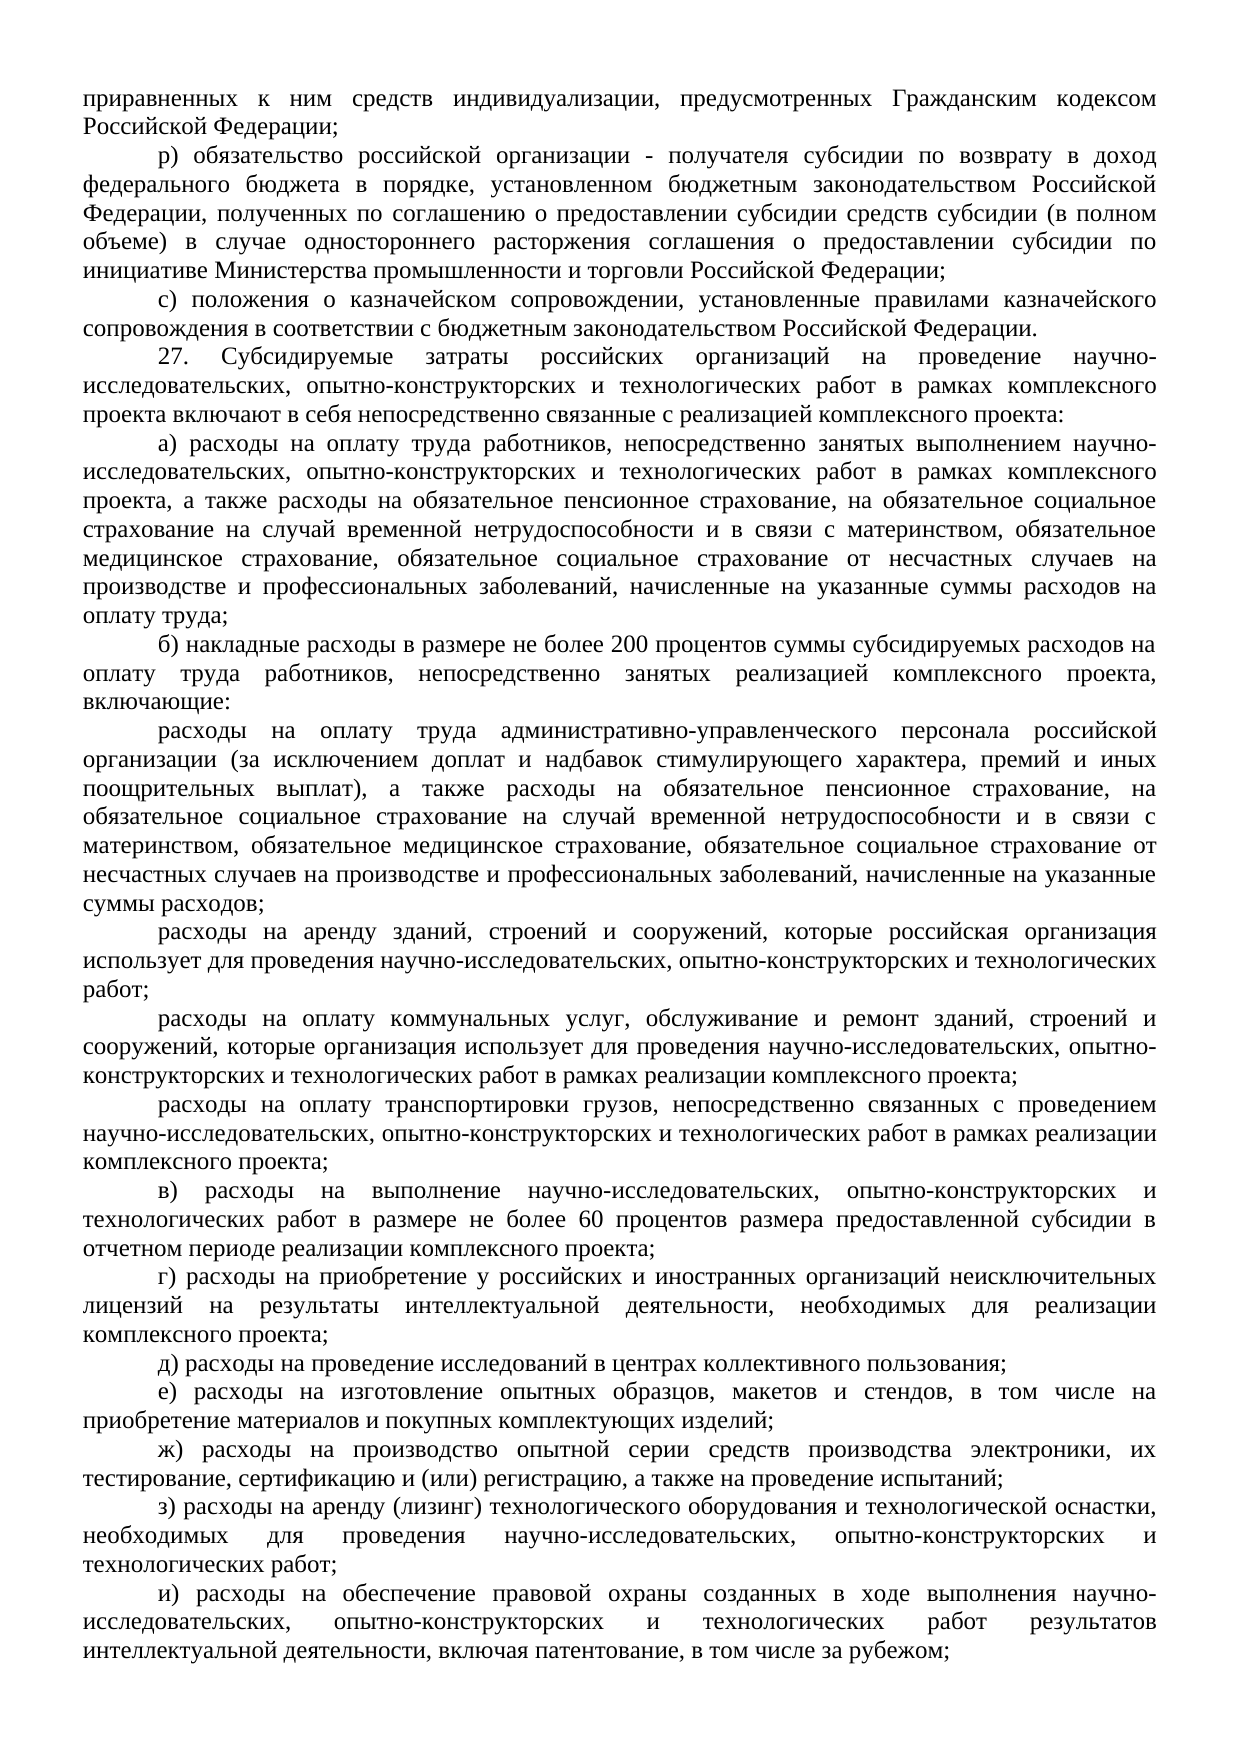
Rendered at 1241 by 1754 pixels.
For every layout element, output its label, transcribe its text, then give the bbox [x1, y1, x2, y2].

text приравненных к ним средств индивидуализации, предусмотренных Гражданским кодексом Российской Федерации; [83, 83, 1157, 140]
text б) накладные расходы в размере не более 200 процентов суммы субсидируемых расходов на оплату труда работников, непосредственно занятых реализацией комплексного проекта, включающие: [83, 629, 1157, 715]
text а) расходы на оплату труда работников, непосредственно занятых выполнением научно-исследовательских, опытно-конструкторских и технологических работ в рамках комплексного проекта, а также расходы на обязательное пенсионное страхование, на обязательное социальное страхование на случай временной нетрудоспособности и в связи с материнством, обязательное медицинское страхование, обязательное социальное страхование от несчастных случаев на производстве и профессиональных заболеваний, начисленные на указанные суммы расходов на оплату труда; [83, 428, 1157, 629]
text з) расходы на аренду (лизинг) технологического оборудования и технологической оснастки, необходимых для проведения научно-исследовательских, опытно-конструкторских и технологических работ; [83, 1491, 1157, 1578]
text г) расходы на приобретение у российских и иностранных организаций неисключительных лицензий на результаты интеллектуальной деятельности, необходимых для реализации комплексного проекта; [83, 1261, 1157, 1348]
text д) расходы на проведение исследований в центрах коллективного пользования; [83, 1348, 1157, 1376]
text р) обязательство российской организации - получателя субсидии по возврату в доход федерального бюджета в порядке, установленном бюджетным законодательством Российской Федерации, полученных по соглашению о предоставлении субсидии средств субсидии (в полном объеме) в случае одностороннего расторжения соглашения о предоставлении субсидии по инициативе Министерства промышленности и торговли Российской Федерации; [83, 140, 1157, 284]
text в) расходы на выполнение научно-исследовательских, опытно-конструкторских и технологических работ в размере не более 60 процентов размера предоставленной субсидии в отчетном периоде реализации комплексного проекта; [83, 1175, 1157, 1261]
text расходы на оплату коммунальных услуг, обслуживание и ремонт зданий, строений и сооружений, которые организация использует для проведения научно-исследовательских, опытно-конструкторских и технологических работ в рамках реализации комплексного проекта; [83, 1003, 1157, 1089]
text расходы на оплату труда административно-управленческого персонала российской организации (за исключением доплат и надбавок стимулирующего характера, премий и иных поощрительных выплат), а также расходы на обязательное пенсионное страхование, на обязательное социальное страхование на случай временной нетрудоспособности и в связи с материнством, обязательное медицинское страхование, обязательное социальное страхование от несчастных случаев на производстве и профессиональных заболеваний, начисленные на указанные суммы расходов; [83, 715, 1157, 916]
text расходы на аренду зданий, строений и сооружений, которые российская организация использует для проведения научно-исследовательских, опытно-конструкторских и технологических работ; [83, 916, 1157, 1003]
text расходы на оплату транспортировки грузов, непосредственно связанных с проведением научно-исследовательских, опытно-конструкторских и технологических работ в рамках реализации комплексного проекта; [83, 1089, 1157, 1175]
text е) расходы на изготовление опытных образцов, макетов и стендов, в том числе на приобретение материалов и покупных комплектующих изделий; [83, 1376, 1157, 1434]
text и) расходы на обеспечение правовой охраны созданных в ходе выполнения научно-исследовательских, опытно-конструкторских и технологических работ результатов интеллектуальной деятельности, включая патентование, в том числе за рубежом; [83, 1578, 1157, 1664]
text ж) расходы на производство опытной серии средств производства электроники, их тестирование, сертификацию и (или) регистрацию, а также на проведение испытаний; [83, 1434, 1157, 1491]
text с) положения о казначейском сопровождении, установленные правилами казначейского сопровождения в соответствии с бюджетным законодательством Российской Федерации. [83, 284, 1157, 341]
text 27. Субсидируемые затраты российских организаций на проведение научно-исследовательских, опытно-конструкторских и технологических работ в рамках комплексного проекта включают в себя непосредственно связанные с реализацией комплексного проекта: [83, 341, 1157, 428]
